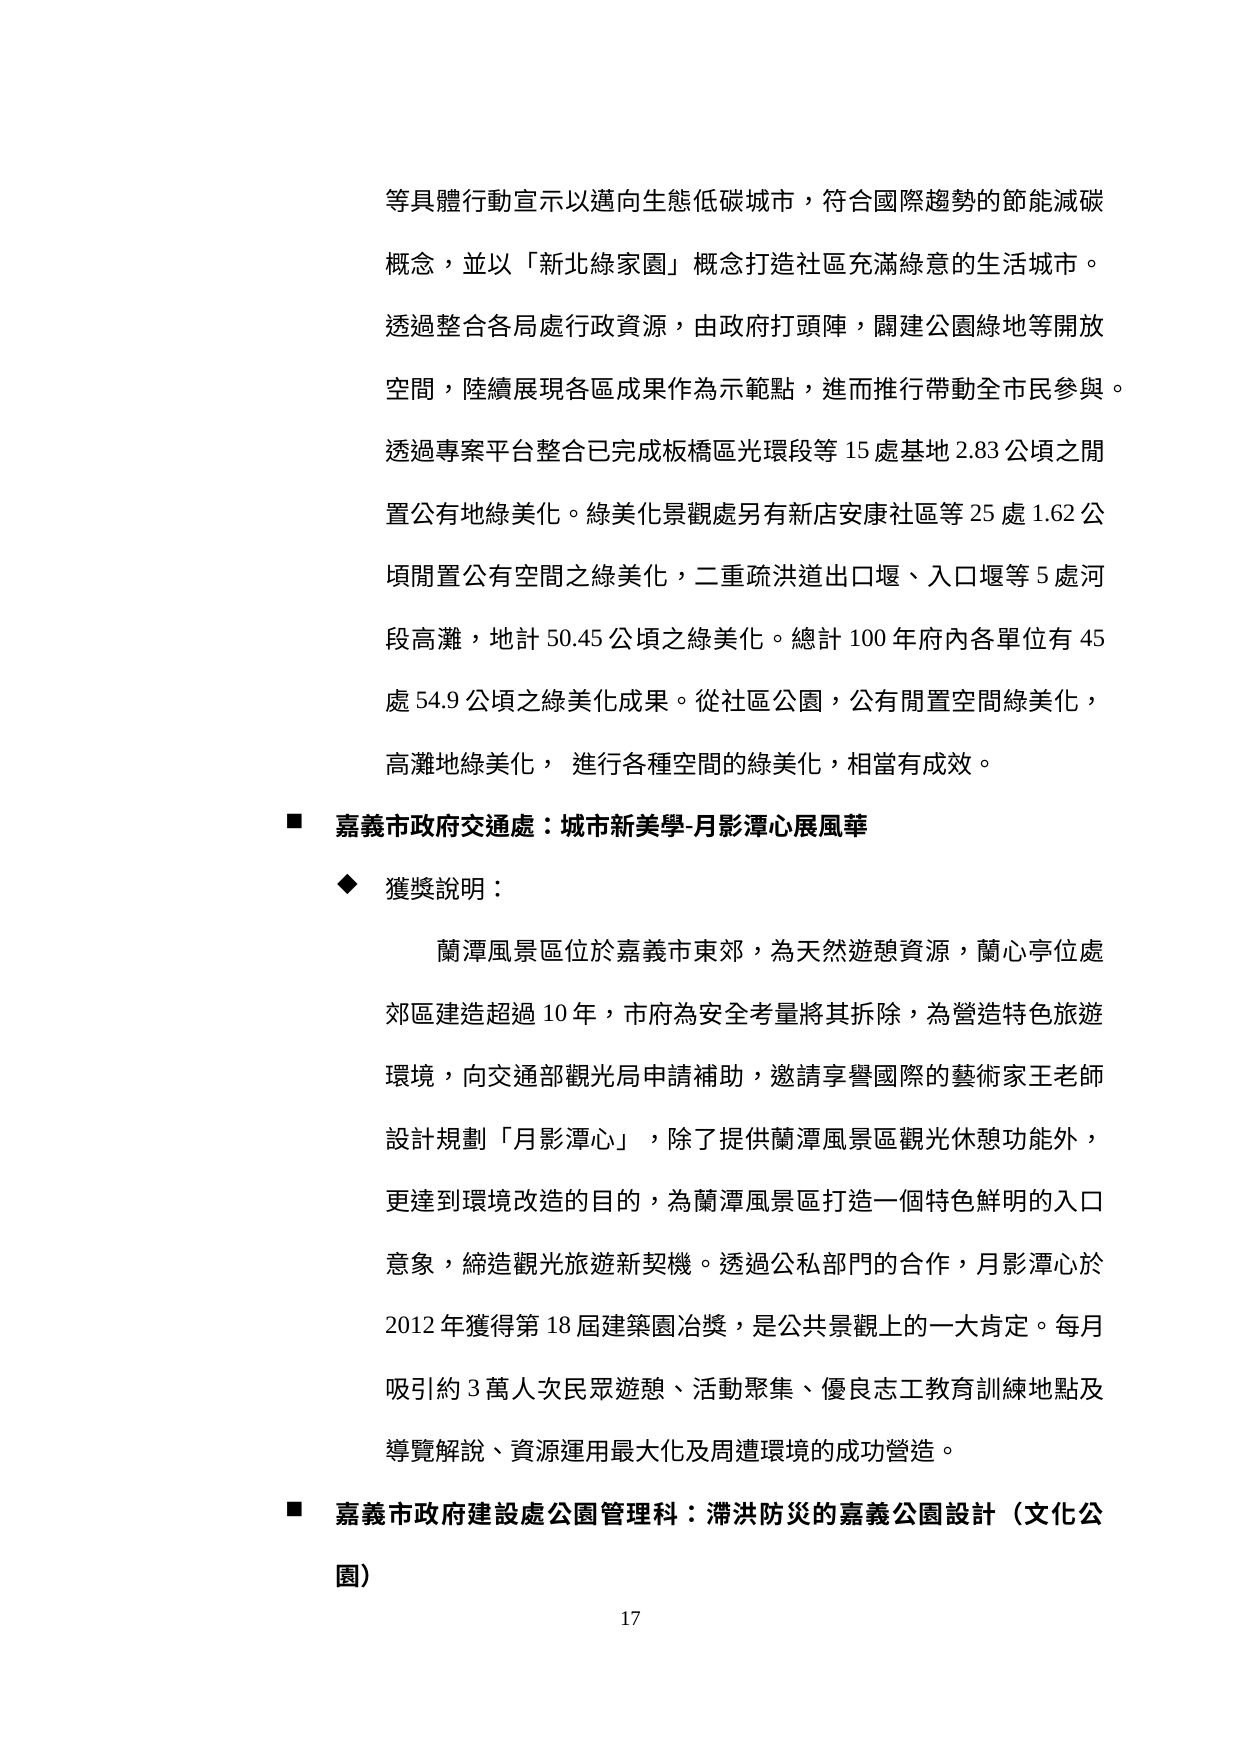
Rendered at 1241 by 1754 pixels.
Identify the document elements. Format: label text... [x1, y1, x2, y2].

list 嘉義市政府建設處公園管理科：滯洪防災的嘉義公園設計（文化公園） [285, 1471, 1105, 1596]
text 蘭潭風景區位於嘉義市東郊，為天然遊憩資源，蘭心亭位處郊區建造超過10年，市府為安全考量將其拆除，為營造特色旅遊環境，向交通部觀光局申請補助，邀請享譽國際的藝術家王老師設計規劃「月影潭心」，除了提供蘭潭風景區觀光休憩功能外，更達到環境改造的目的，為蘭潭風景區打造一個特色鮮明的入口意象，締造觀光旅遊新契機。透過公私部門的合作，月影潭心於2012年獲得第18屆建築園冶獎，是公共景觀上的一大肯定。每月吸引約3萬人次民眾遊憩、活動聚集、優良志工教育訓練地點及導覽解說、資源運用最大化及周遭環境的成功營造。 [385, 1352, 1105, 1471]
text  新北市以「成就市民的美好生活」打造「新美麗家園」為施政之最高指導原則，透過保樹植栽、綠化保水，增加本市綠覆率等具體行動宣示以邁向生態低碳城市，符合國際趨勢的節能減碳概念，並以「新北綠家園」概念打造社區充滿綠意的生活城市。透過整合各局處行政資源，由政府打頭陣，闢建公園綠地等開放空間，陸續展現各區成果作為示範點，進而推行帶動全市民參與。透過專案平台整合已完成板橋區光環段等15處基地2.83公頃之閒置公有地綠美化。綠美化景觀處另有新店安康社區等25 處1.62公頃閒置公有空間之綠美化，二重疏洪道出口堰、入口堰等5處河段高灘，地計50.45公頃之綠美化。總計100年府內各單位有45 處54.9公頃之綠美化成果。從社區公園，公有閒置空間綠美化，高灘地綠美化， 進行各種空間的綠美化，相當有成效。 [385, 158, 1105, 402]
